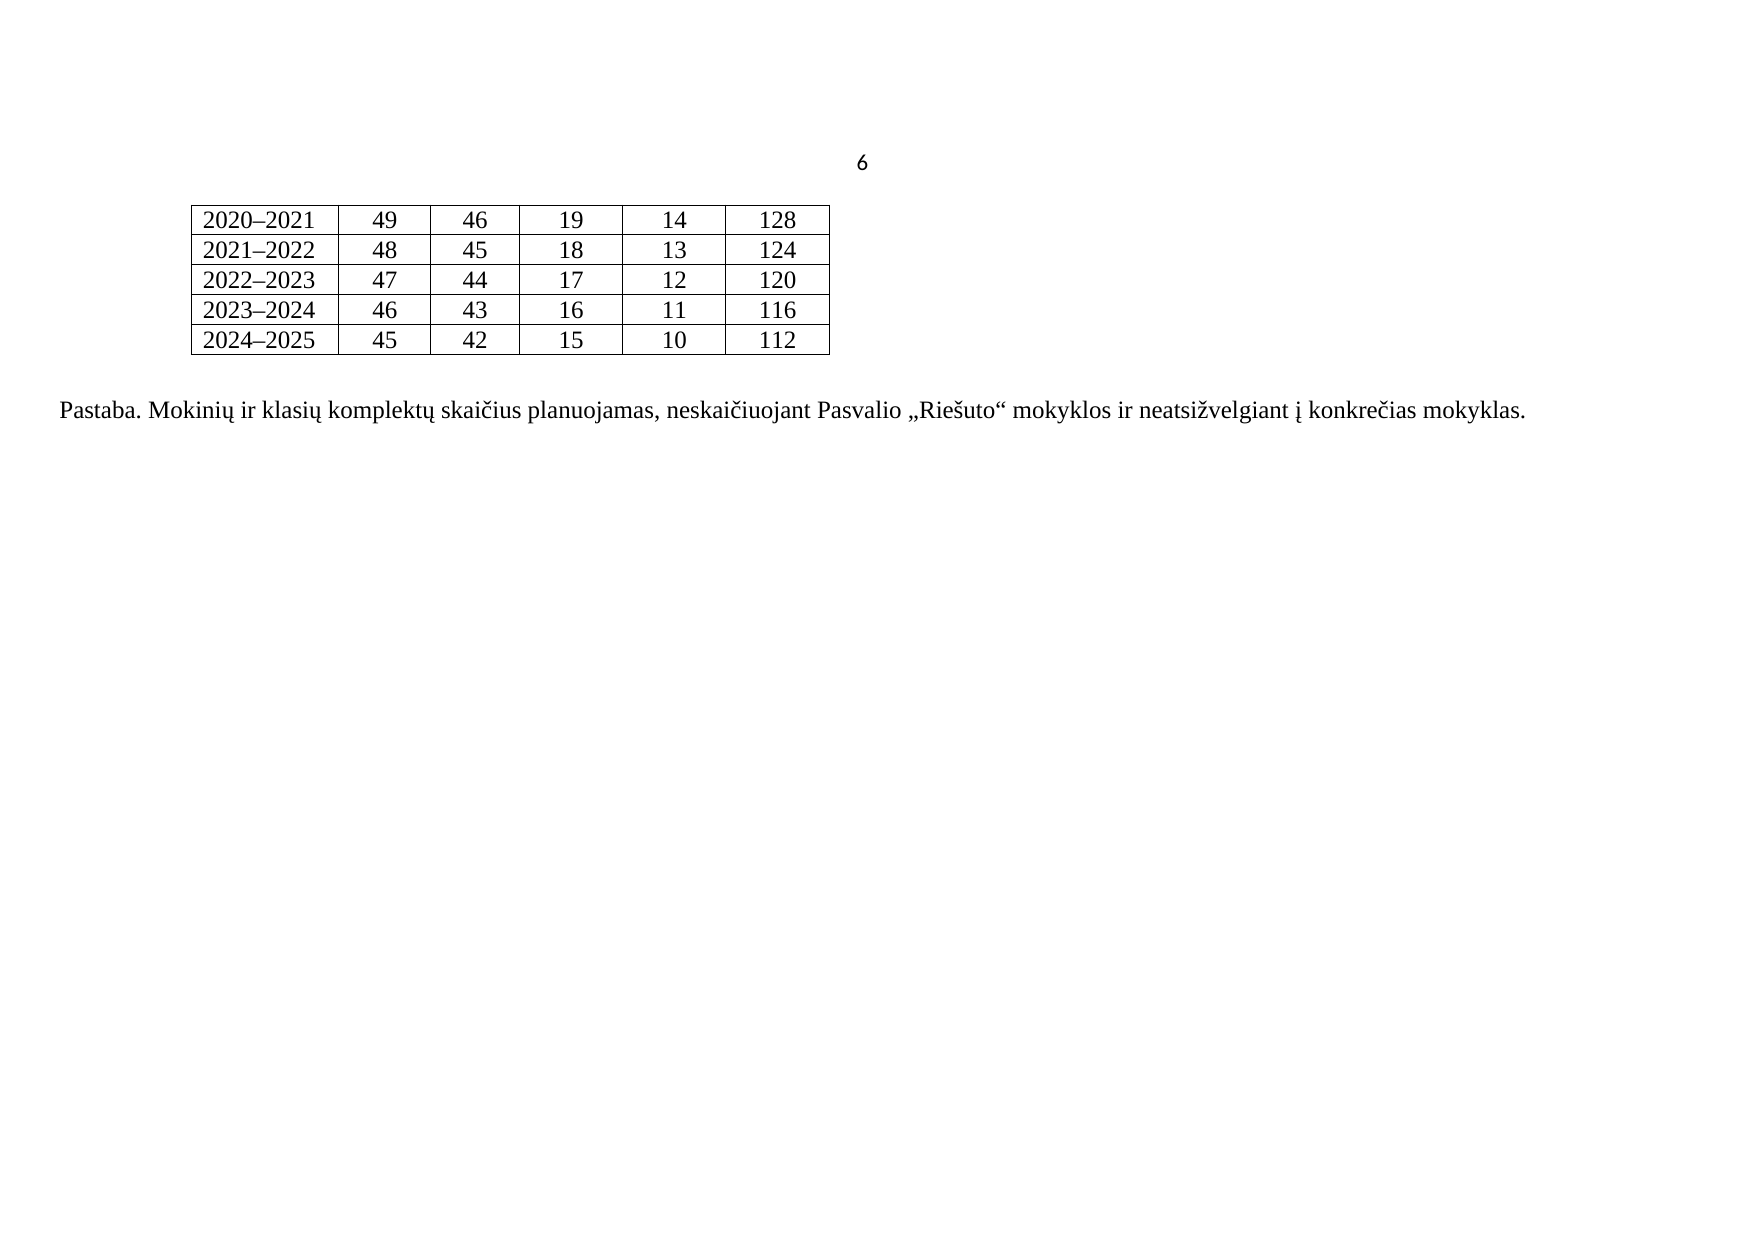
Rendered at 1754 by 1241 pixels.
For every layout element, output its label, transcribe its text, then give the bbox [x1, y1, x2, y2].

table_cell 15 [520, 325, 622, 353]
table_cell 16 [520, 295, 622, 324]
table_cell 120 [726, 265, 829, 294]
table_cell 13 [623, 235, 725, 264]
table_cell 2020–2021 [192, 206, 338, 234]
table_cell 46 [339, 295, 430, 324]
table_cell 45 [431, 235, 519, 264]
table_cell 112 [726, 325, 829, 353]
table_cell 2021–2022 [192, 235, 338, 264]
table_cell 44 [431, 265, 519, 294]
table_cell 128 [726, 206, 829, 234]
table_cell 48 [339, 235, 430, 264]
table_cell 116 [726, 295, 829, 324]
table_cell 2023–2024 [192, 295, 338, 324]
table_cell 43 [431, 295, 519, 324]
table_cell 19 [520, 206, 622, 234]
table_cell 47 [339, 265, 430, 294]
table_cell 18 [520, 235, 622, 264]
table_cell 17 [520, 265, 622, 294]
table_cell 10 [623, 325, 725, 353]
table_cell 11 [623, 295, 725, 324]
table_cell 14 [623, 206, 725, 234]
table_cell 46 [431, 206, 519, 234]
table_cell 2022–2023 [192, 265, 338, 294]
table_cell 12 [623, 265, 725, 294]
table_cell 45 [339, 325, 430, 353]
table_cell 124 [726, 235, 829, 264]
table_cell 2024–2025 [192, 325, 338, 353]
table_cell 42 [431, 325, 519, 353]
text Pastaba. Mokinių ir klasių komplektų skaičius planuojamas, neskaičiuojant Pasvalio „Riešuto“ mokyklos ir neatsižvelgiant į konkrečias mokyklas. [59, 395, 1665, 424]
table_cell 49 [339, 206, 430, 234]
